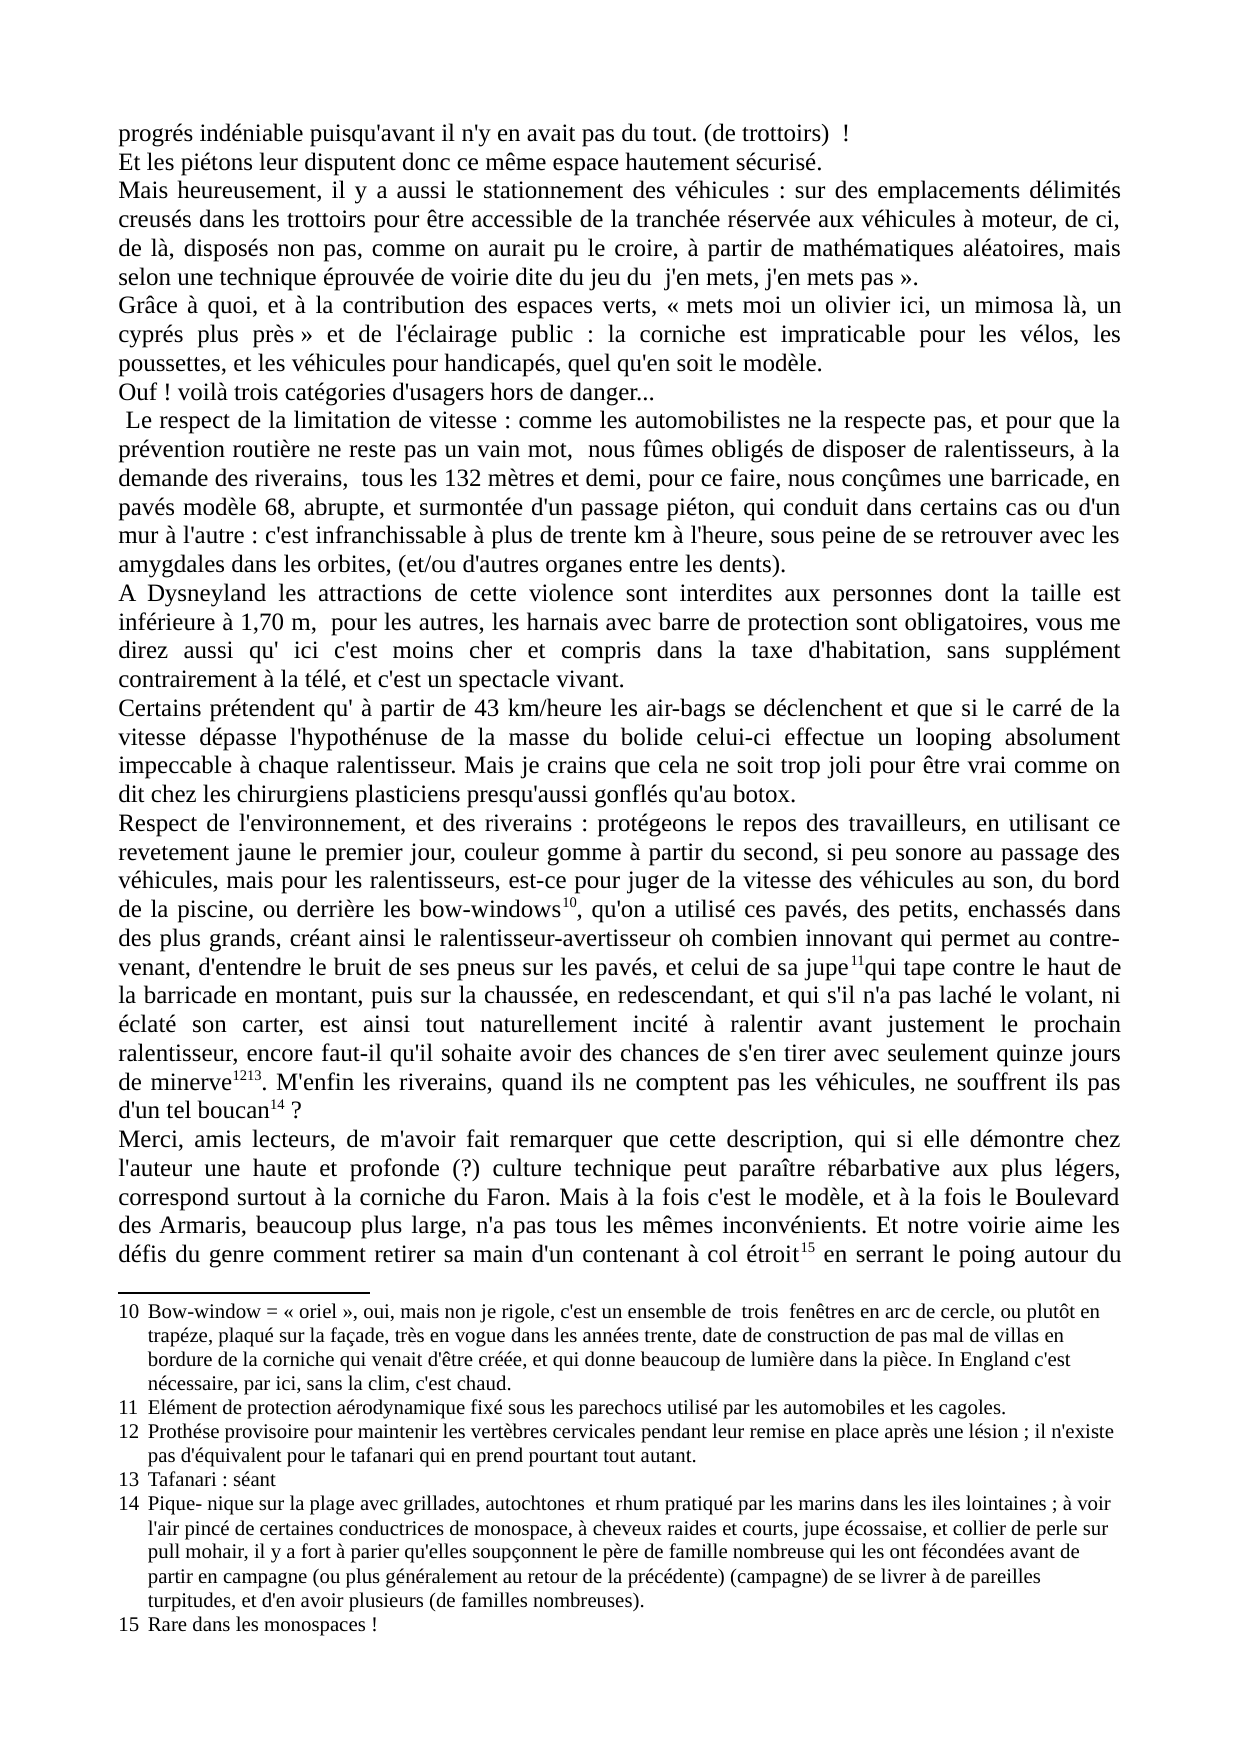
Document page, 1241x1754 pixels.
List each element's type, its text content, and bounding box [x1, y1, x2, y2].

text Respect de l'environnement, et des riverains : protégeons le repos des travailleurs, en utilisant ce revetement jaune le premier jour, couleur gomme à partir du second, si peu sonore au passage des véhicules, mais pour les ralentisseurs, est-ce pour juger de la vitesse des véhicules au son, du bord de la piscine, ou derrière les bow-windows, qu'on a utilisé ces pavés, des petits, enchassés dans des plus grands, créant ainsi le ralentisseur-avertisseur oh combien innovant qui permet au contre-venant, d'entendre le bruit de ses pneus sur les pavés, et celui de sa jupequi tape contre le haut de la barricade en montant, puis sur la chaussée, en redescendant, et qui s'il n'a pas laché le volant, ni éclaté son carter, est ainsi tout naturellement incité à ralentir avant justement le prochain ralentisseur, encore faut-il qu'il sohaite avoir des chances de s'en tirer avec seulement quinze jours de minerve. M'enfin les riverains, quand ils ne comptent pas les véhicules, ne souffrent ils pas d'un tel boucan ? [118, 808, 1122, 1124]
text Grâce à quoi, et à la contribution des espaces verts, « mets moi un olivier ici, un mimosa là, un cyprés plus près » et de l'éclairage public : la corniche est impraticable pour les vélos, les poussettes, et les véhicules pour handicapés, quel qu'en soit le modèle. [118, 291, 1122, 377]
text Bow-window = « oriel », oui, mais non je rigole, c'est un ensemble de trois fenêtres en arc de cercle, ou plutôt en trapéze, plaqué sur la façade, très en vogue dans les années trente, date de construction de pas mal de villas en bordure de la corniche qui venait d'être créée, et qui donne beaucoup de lumière dans la pièce. In England c'est nécessaire, par ici, sans la clim, c'est chaud. [118, 1299, 1122, 1395]
text Merci, amis lecteurs, de m'avoir fait remarquer que cette description, qui si elle démontre chez l'auteur une haute et profonde (?) culture technique peut paraître rébarbative aux plus légers, correspond surtout à la corniche du Faron. Mais à la fois c'est le modèle, et à la fois le Boulevard des Armaris, beaucoup plus large, n'a pas tous les mêmes inconvénients. Et notre voirie aime les défis du genre comment retirer sa main d'un contenant à col étroit en serrant le poing autour du contenu? Elle a donc doté le centre du boulevard d'un rond-point européen miniature : son dessin en est moderne avec des boules et des lumières, la nuit, le véhicule qui l'emprunte doit avoir un petit rayon de braquage, pour le franchir sans manoeuvre et sans escalader les boules, mais seuls les 4x4 tous terrains ont des grands rayons de braquage, ce qui minore le désagrément, surtout chez ceux qui n'en ont pas, et qui concentre les accrochages en ce même endroit dans un souci de réduction de la dépense publique : les secours se rendent directement là ; les constats devraient être préimprimés dès l'année prochaine. [118, 1124, 1122, 1268]
text progrés indéniable puisqu'avant il n'y en avait pas du tout. (de trottoirs) ! [118, 118, 1122, 147]
text Pique- nique sur la plage avec grillades, autochtones et rhum pratiqué par les marins dans les iles lointaines ; à voir l'air pincé de certaines conductrices de monospace, à cheveux raides et courts, jupe écossaise, et collier de perle sur pull mohair, il y a fort à parier qu'elles soupçonnent le père de famille nombreuse qui les ont fécondées avant de partir en campagne (ou plus généralement au retour de la précédente) (campagne) de se livrer à de pareilles turpitudes, et d'en avoir plusieurs (de familles nombreuses). [118, 1491, 1122, 1612]
text Et les piétons leur disputent donc ce même espace hautement sécurisé. [118, 147, 1122, 176]
text Prothése provisoire pour maintenir les vertèbres cervicales pendant leur remise en place après une lésion ; il n'existe pas d'équivalent pour le tafanari qui en prend pourtant tout autant. [118, 1419, 1122, 1467]
text Le respect de la limitation de vitesse : comme les automobilistes ne la respecte pas, et pour que la prévention routière ne reste pas un vain mot, nous fûmes obligés de disposer de ralentisseurs, à la demande des riverains, tous les 132 mètres et demi, pour ce faire, nous conçûmes une barricade, en pavés modèle 68, abrupte, et surmontée d'un passage piéton, qui conduit dans certains cas ou d'un mur à l'autre : c'est infranchissable à plus de trente km à l'heure, sous peine de se retrouver avec les amygdales dans les orbites, (et/ou d'autres organes entre les dents). [118, 406, 1122, 578]
text Mais heureusement, il y a aussi le stationnement des véhicules : sur des emplacements délimités creusés dans les trottoirs pour être accessible de la tranchée réservée aux véhicules à moteur, de ci, de là, disposés non pas, comme on aurait pu le croire, à partir de mathématiques aléatoires, mais selon une technique éprouvée de voirie dite du jeu du j'en mets, j'en mets pas ». [118, 176, 1122, 291]
text Tafanari : séant [118, 1467, 1122, 1491]
text Certains prétendent qu' à partir de 43 km/heure les air-bags se déclenchent et que si le carré de la vitesse dépasse l'hypothénuse de la masse du bolide celui-ci effectue un looping absolument impeccable à chaque ralentisseur. Mais je crains que cela ne soit trop joli pour être vrai comme on dit chez les chirurgiens plasticiens presqu'aussi gonflés qu'au botox. [118, 693, 1122, 808]
text Rare dans les monospaces ! [118, 1612, 1122, 1636]
text Elément de protection aérodynamique fixé sous les parechocs utilisé par les automobiles et les cagoles. [118, 1395, 1122, 1419]
text A Dysneyland les attractions de cette violence sont interdites aux personnes dont la taille est inférieure à 1,70 m, pour les autres, les harnais avec barre de protection sont obligatoires, vous me direz aussi qu' ici c'est moins cher et compris dans la taxe d'habitation, sans supplément contrairement à la télé, et c'est un spectacle vivant. [118, 578, 1122, 693]
text Ouf ! voilà trois catégories d'usagers hors de danger... [118, 377, 1122, 406]
